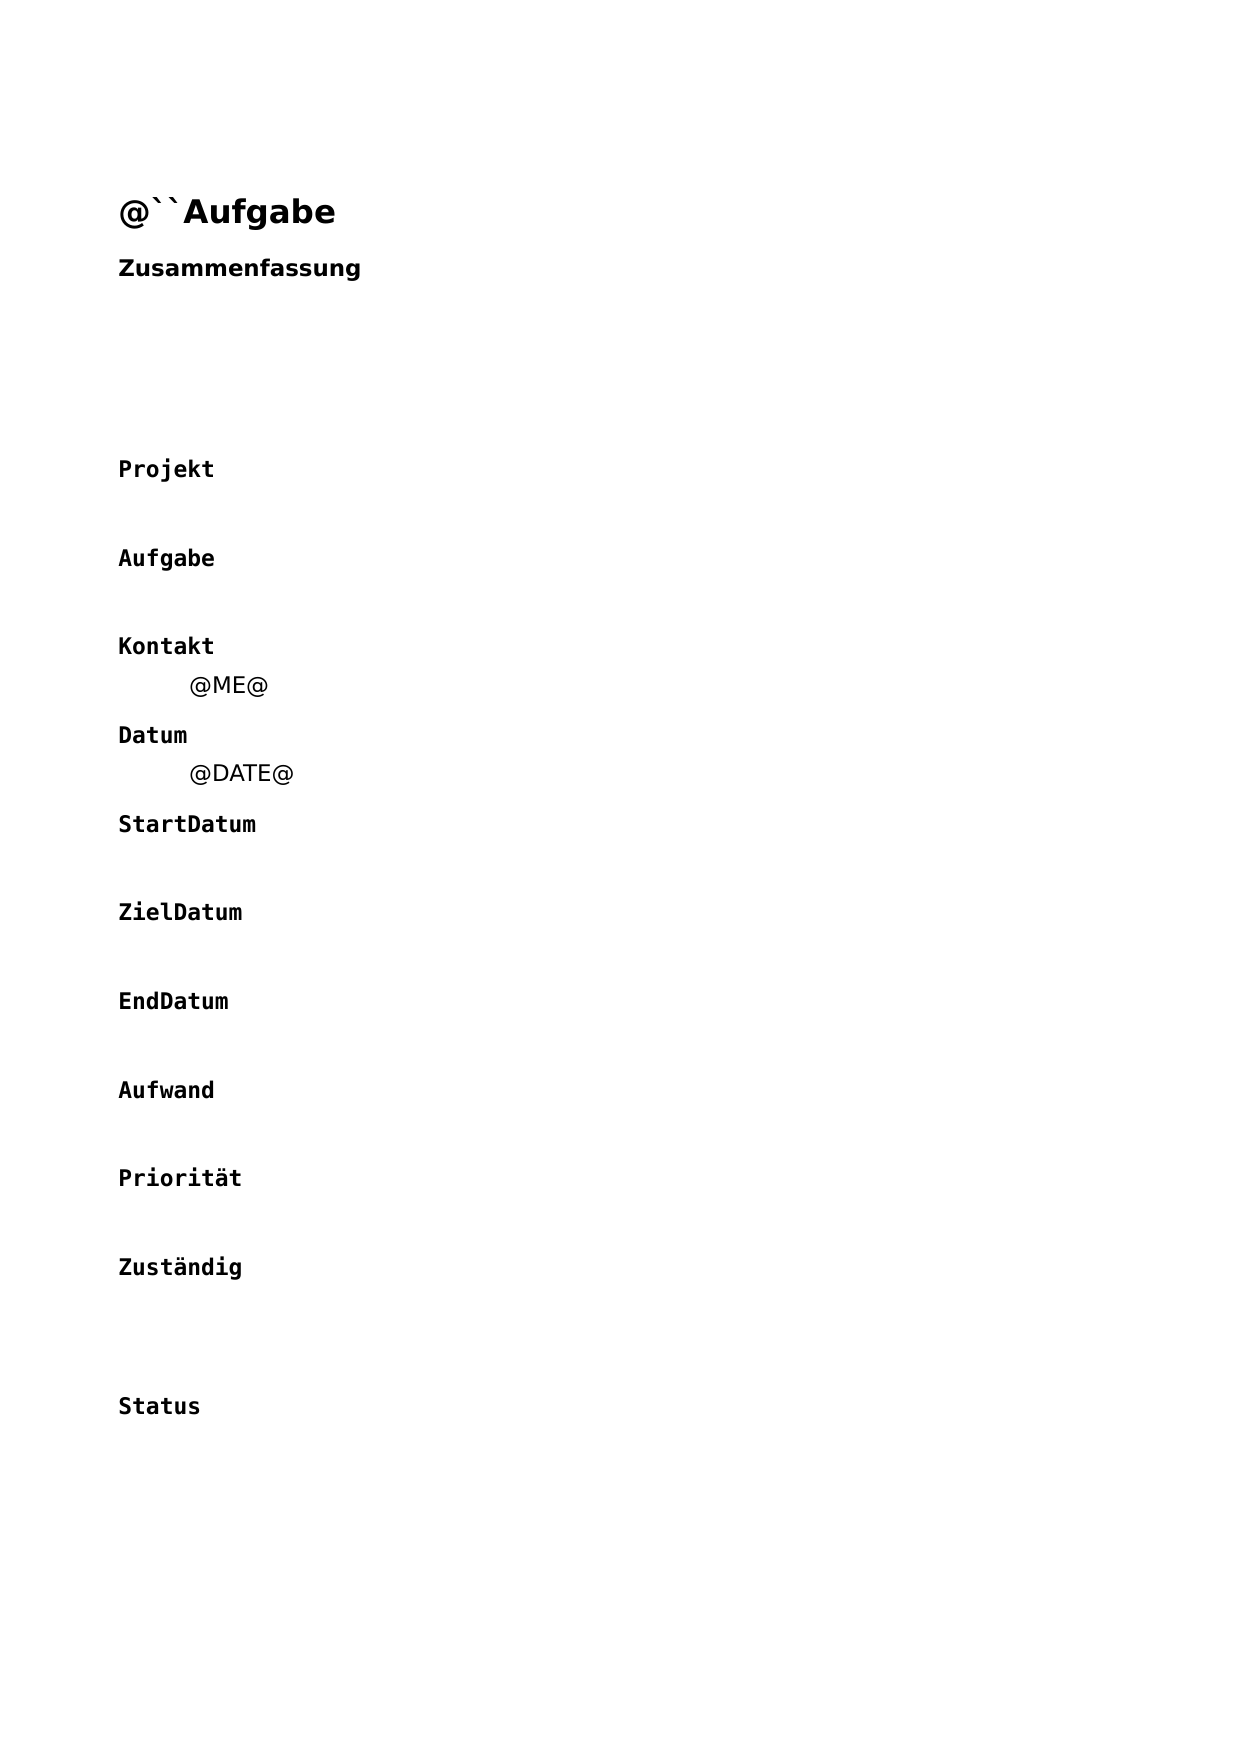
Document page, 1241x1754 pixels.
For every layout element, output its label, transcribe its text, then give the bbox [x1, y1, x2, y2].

text Priorität [118, 1165, 1122, 1192]
text StartDatum [118, 811, 1122, 837]
subtitle @``Aufgabe [118, 193, 1122, 231]
list @ME@ [118, 672, 1122, 699]
text Datum [118, 722, 1122, 749]
text Aufgabe [118, 545, 1122, 572]
text EndDatum [118, 988, 1122, 1015]
list @DATE@ [118, 761, 1122, 787]
text Status [118, 1393, 1122, 1419]
text Zuständig [118, 1254, 1122, 1281]
text Aufwand [118, 1077, 1122, 1103]
text ZielDatum [118, 899, 1122, 926]
text Zusammenfassung [118, 255, 1122, 282]
text Kontakt [118, 633, 1122, 660]
text Projekt [118, 456, 1122, 483]
